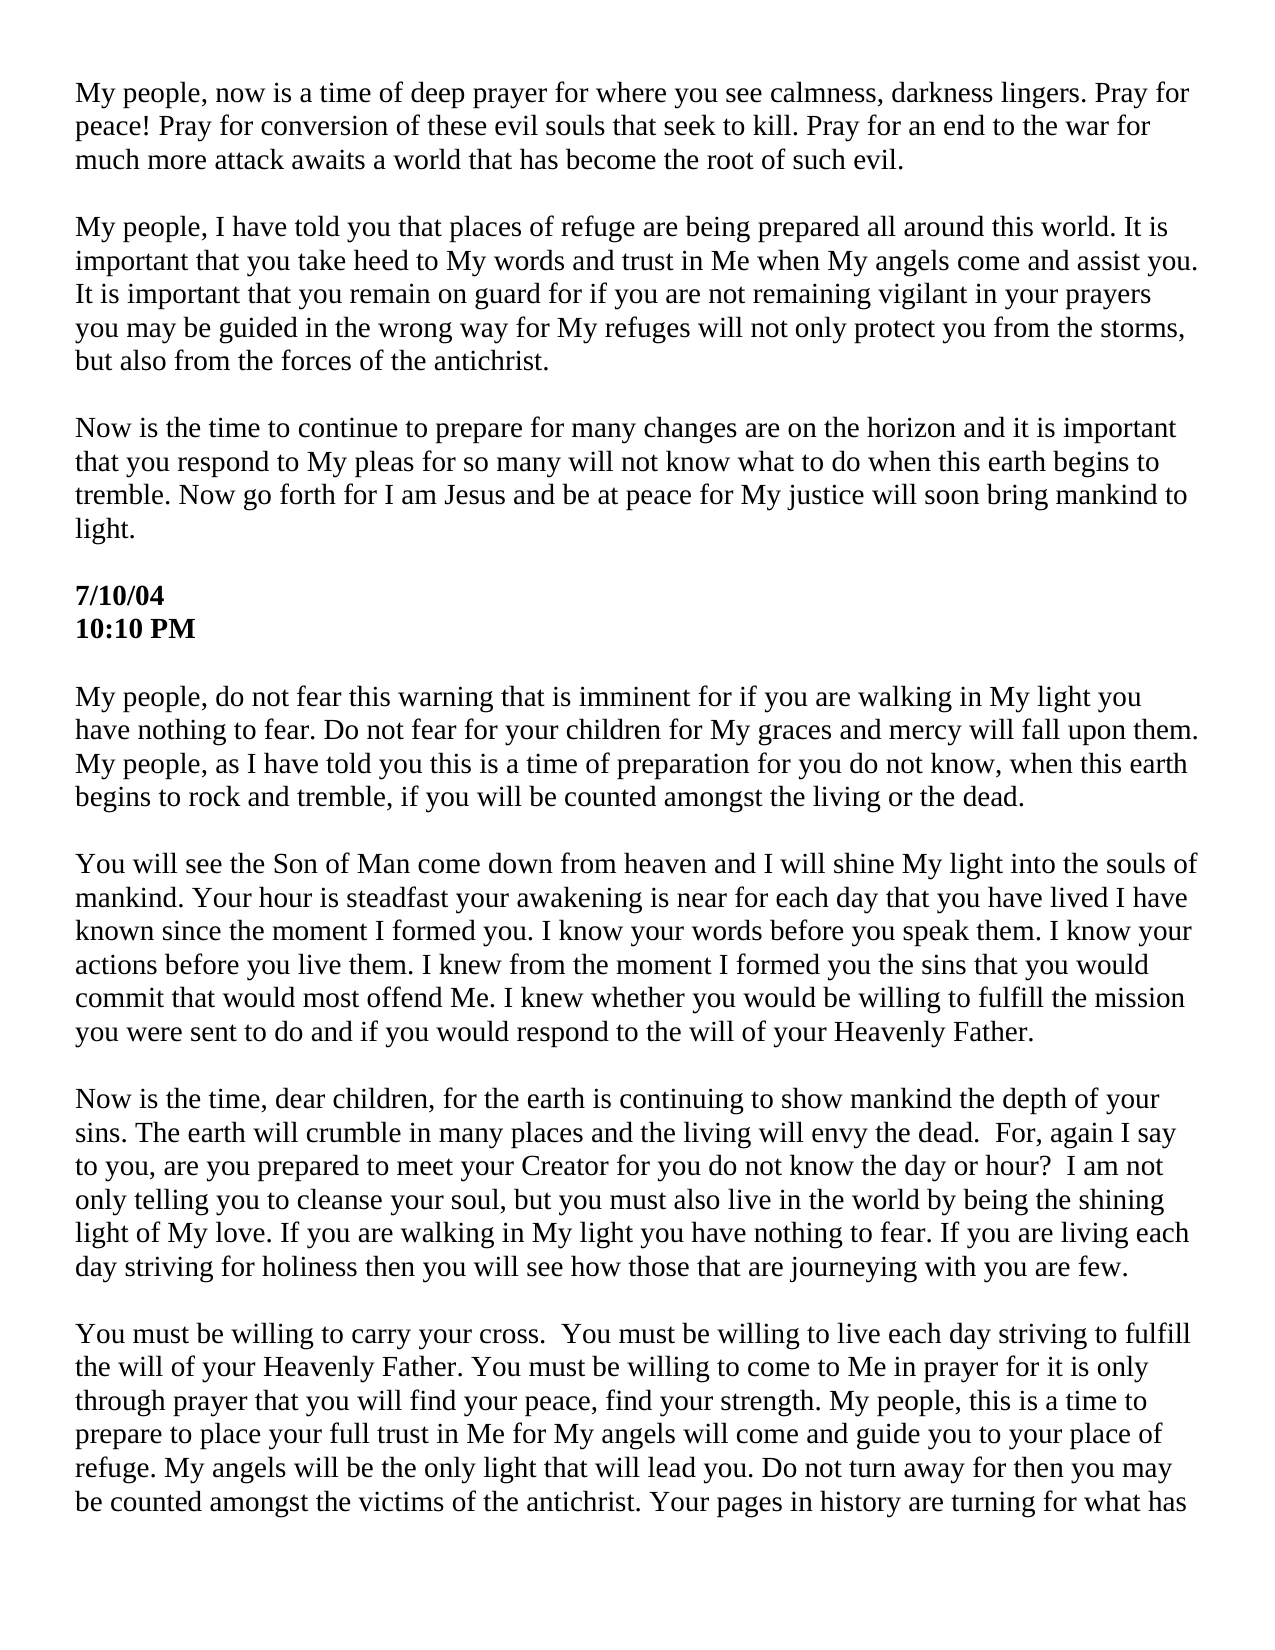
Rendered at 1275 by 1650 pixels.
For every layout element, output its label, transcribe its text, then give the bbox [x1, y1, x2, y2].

text Now is the time, dear children, for the earth is continuing to show mankind the depth of your sins. The earth will crumble in many places and the living will envy the dead. For, again I say to you, are you prepared to meet your Creator for you do not know the day or hour? I am not only telling you to cleanse your soul, but you must also live in the world by being the shining light of My love. If you are walking in My light you have nothing to fear. If you are living each day striving for holiness then you will see how those that are journeying with you are few. [75, 1081, 1200, 1282]
text Now is the time to continue to prepare for many changes are on the horizon and it is important that you respond to My pleas for so many will not know what to do when this earth begins to tremble. Now go forth for I am Jesus and be at peace for My justice will soon bring mankind to light. [75, 410, 1200, 544]
text 10:10 PM [75, 612, 1200, 645]
text My people, now is a time of deep prayer for where you see calmness, darkness lingers. Pray for peace! Pray for conversion of these evil souls that seek to kill. Pray for an end to the war for much more attack awaits a world that has become the root of such evil. [75, 75, 1200, 176]
text My people, I have told you that places of refuge are being prepared all around this world. It is important that you take heed to My words and trust in Me when My angels come and assist you. It is important that you remain on guard for if you are not remaining vigilant in your prayers you may be guided in the wrong way for My refuges will not only protect you from the storms, but also from the forces of the antichrist. [75, 209, 1200, 377]
text My people, do not fear this warning that is imminent for if you are walking in My light you have nothing to fear. Do not fear for your children for My graces and mercy will fall upon them. My people, as I have told you this is a time of preparation for you do not know, when this earth begins to rock and tremble, if you will be counted amongst the living or the dead. [75, 679, 1200, 813]
text 7/10/04 [75, 578, 1200, 612]
text You will see the Son of Man come down from heaven and I will shine My light into the souls of mankind. Your hour is steadfast your awakening is near for each day that you have lived I have known since the moment I formed you. I know your words before you speak them. I know your actions before you live them. I knew from the moment I formed you the sins that you would commit that would most offend Me. I knew whether you would be willing to fulfill the mission you were sent to do and if you would respond to the will of your Heavenly Father. [75, 846, 1200, 1048]
text You must be willing to carry your cross. You must be willing to live each day striving to fulfill the will of your Heavenly Father. You must be willing to come to Me in prayer for it is only through prayer that you will find your peace, find your strength. My people, this is a time to prepare to place your full trust in Me for My angels will come and guide you to your place of refuge. My angels will be the only light that will lead you. Do not turn away for then you may be counted amongst the victims of the antichrist. Your pages in history are turning for what has [75, 1316, 1200, 1517]
